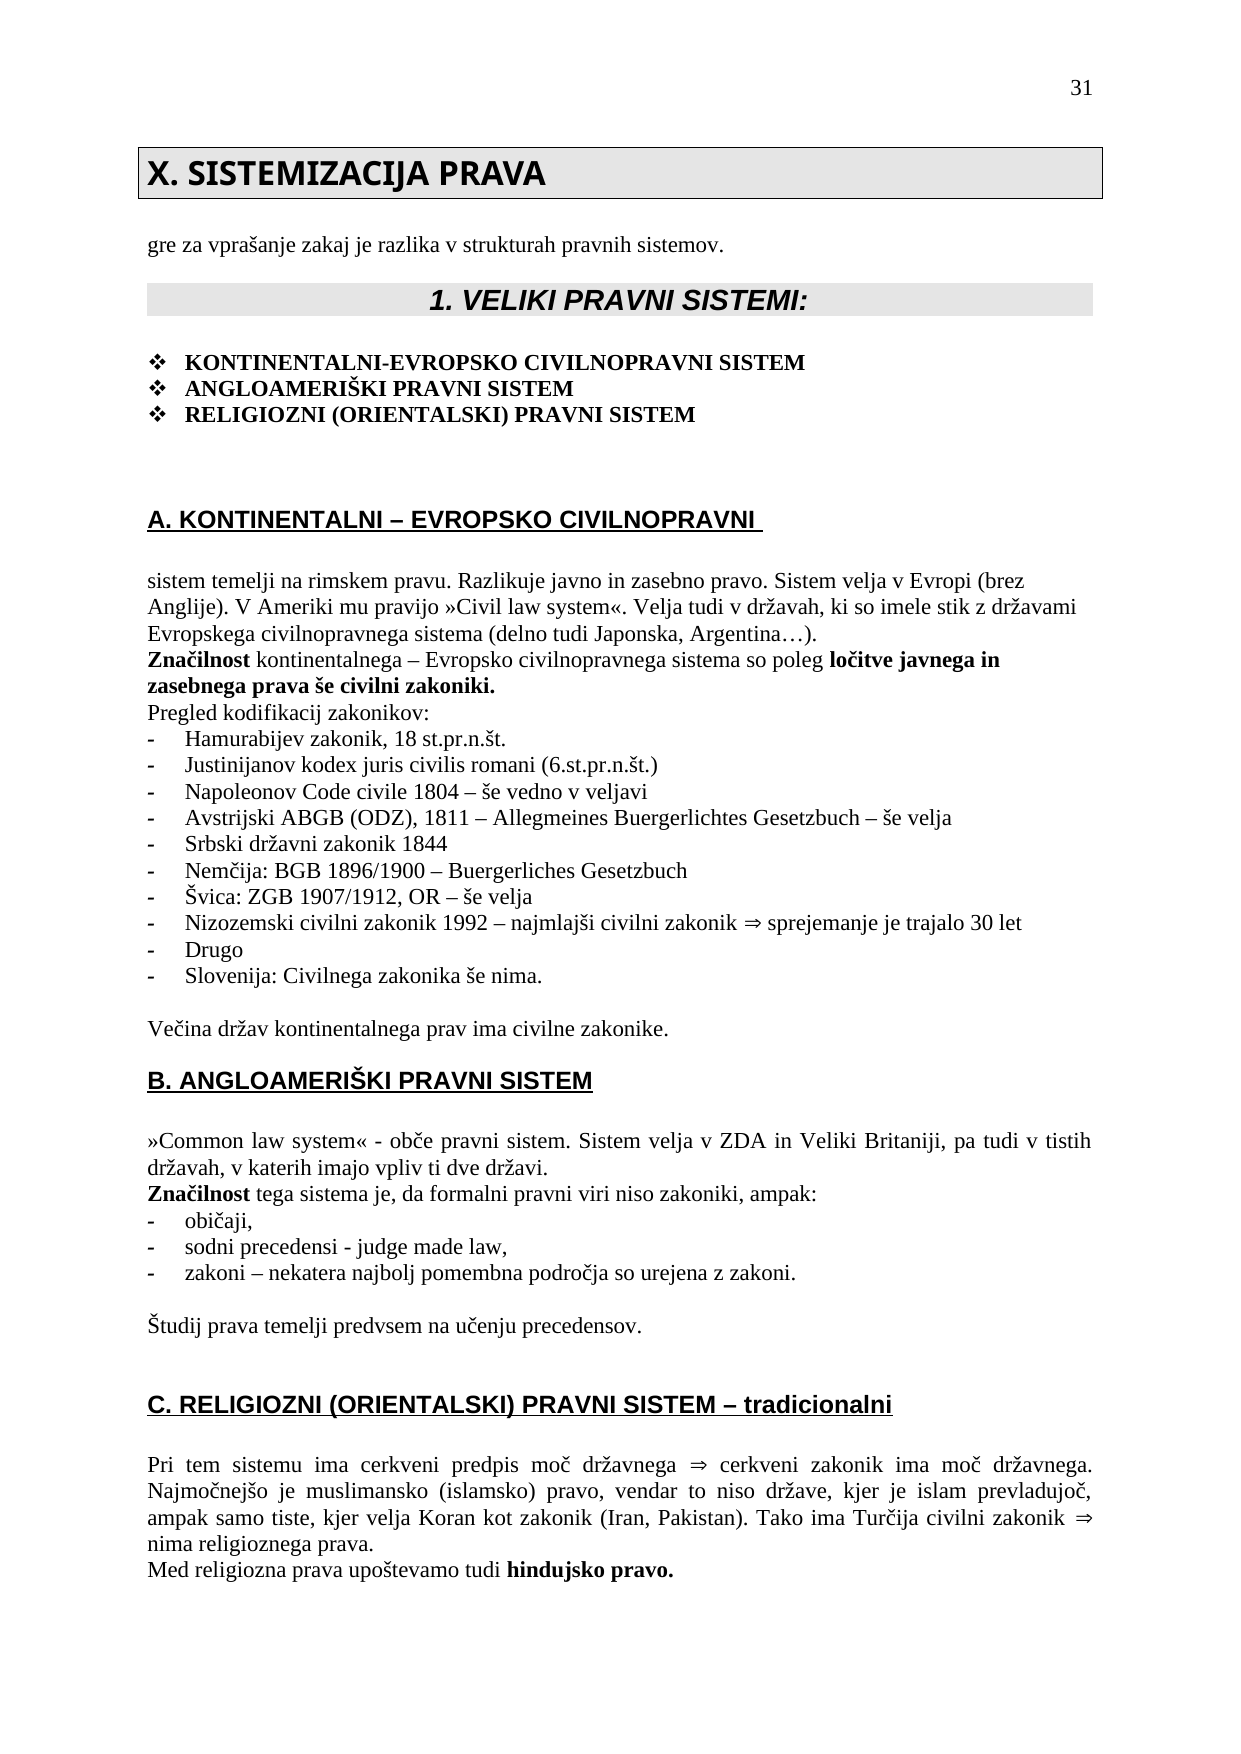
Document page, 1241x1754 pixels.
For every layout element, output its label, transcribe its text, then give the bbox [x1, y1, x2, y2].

text Značilnost tega sistema je, da formalni pravni viri niso zakoniki, ampak: [147, 1180, 1093, 1207]
list sodni precedensi - judge made law, [147, 1233, 1093, 1259]
list RELIGIOZNI (ORIENTALSKI) PRAVNI SISTEM [147, 401, 1093, 428]
list Srbski državni zakonik 1844 [147, 830, 1093, 857]
list Justinijanov kodex juris civilis romani (6.st.pr.n.št.) [147, 751, 1093, 778]
list Napoleonov Code civile 1804 – še vedno v veljavi [147, 778, 1093, 804]
list KONTINENTALNI-EVROPSKO CIVILNOPRAVNI SISTEM [147, 349, 1093, 375]
text Pri tem sistemu ima cerkveni predpis moč državnega  cerkveni zakonik ima moč državnega. Najmočnejšo je muslimansko (islamsko) pravo, vendar to niso države, kjer je islam prevladujoč, ampak samo tiste, kjer velja Koran kot zakonik (Iran, Pakistan). Tako ima Turčija civilni zakonik  nima religioznega prava. [147, 1451, 1093, 1557]
list Švica: ZGB 1907/1912, OR – še velja [147, 883, 1093, 909]
text sistem temelji na rimskem pravu. Razlikuje javno in zasebno pravo. Sistem velja v Evropi (brez Anglije). V Ameriki mu pravijo »Civil law system«. Velja tudi v državah, ki so imele stik z državami Evropskega civilnopravnega sistema (delno tudi Japonska, Argentina…). [147, 567, 1093, 646]
text Med religiozna prava upoštevamo tudi hindujsko pravo. [147, 1557, 1093, 1583]
text Pregled kodifikacij zakonikov: [147, 699, 1093, 725]
list ANGLOAMERIŠKI PRAVNI SISTEM [147, 375, 1093, 401]
subtitle C. RELIGIOZNI (ORIENTALSKI) PRAVNI SISTEM – tradicionalni [147, 1390, 1093, 1418]
text »Common law system« - obče pravni sistem. Sistem velja v ZDA in Veliki Britaniji, pa tudi v tistih državah, v katerih imajo vpliv ti dve državi. [147, 1128, 1093, 1180]
list Slovenija: Civilnega zakonika še nima. [147, 962, 1093, 988]
subtitle A. KONTINENTALNI – EVROPSKO CIVILNOPRAVNI [147, 506, 1093, 534]
list Drugo [147, 936, 1093, 962]
subtitle B. ANGLOAMERIŠKI PRAVNI SISTEM [147, 1066, 1093, 1095]
list Nemčija: BGB 1896/1900 – Buergerliches Gesetzbuch [147, 857, 1093, 883]
text gre za vprašanje zakaj je razlika v strukturah pravnih sistemov. [147, 231, 1093, 258]
subtitle 1. VELIKI PRAVNI SISTEMI: [147, 283, 1093, 316]
text Študij prava temelji predvsem na učenju precedensov. [147, 1312, 1093, 1338]
subtitle X. SISTEMIZACIJA PRAVA [139, 148, 1102, 198]
list Avstrijski ABGB (ODZ), 1811 – Allegmeines Buergerlichtes Gesetzbuch – še velja [147, 804, 1093, 830]
list običaji, [147, 1207, 1093, 1233]
list Hamurabijev zakonik, 18 st.pr.n.št. [147, 725, 1093, 751]
text Večina držav kontinentalnega prav ima civilne zakonike. [147, 1015, 1093, 1041]
text Značilnost kontinentalnega – Evropsko civilnopravnega sistema so poleg ločitve javnega in zasebnega prava še civilni zakoniki. [147, 646, 1093, 699]
list Nizozemski civilni zakonik 1992 – najmlajši civilni zakonik  sprejemanje je trajalo 30 let [147, 909, 1093, 936]
list zakoni – nekatera najbolj pomembna področja so urejena z zakoni. [147, 1259, 1093, 1286]
